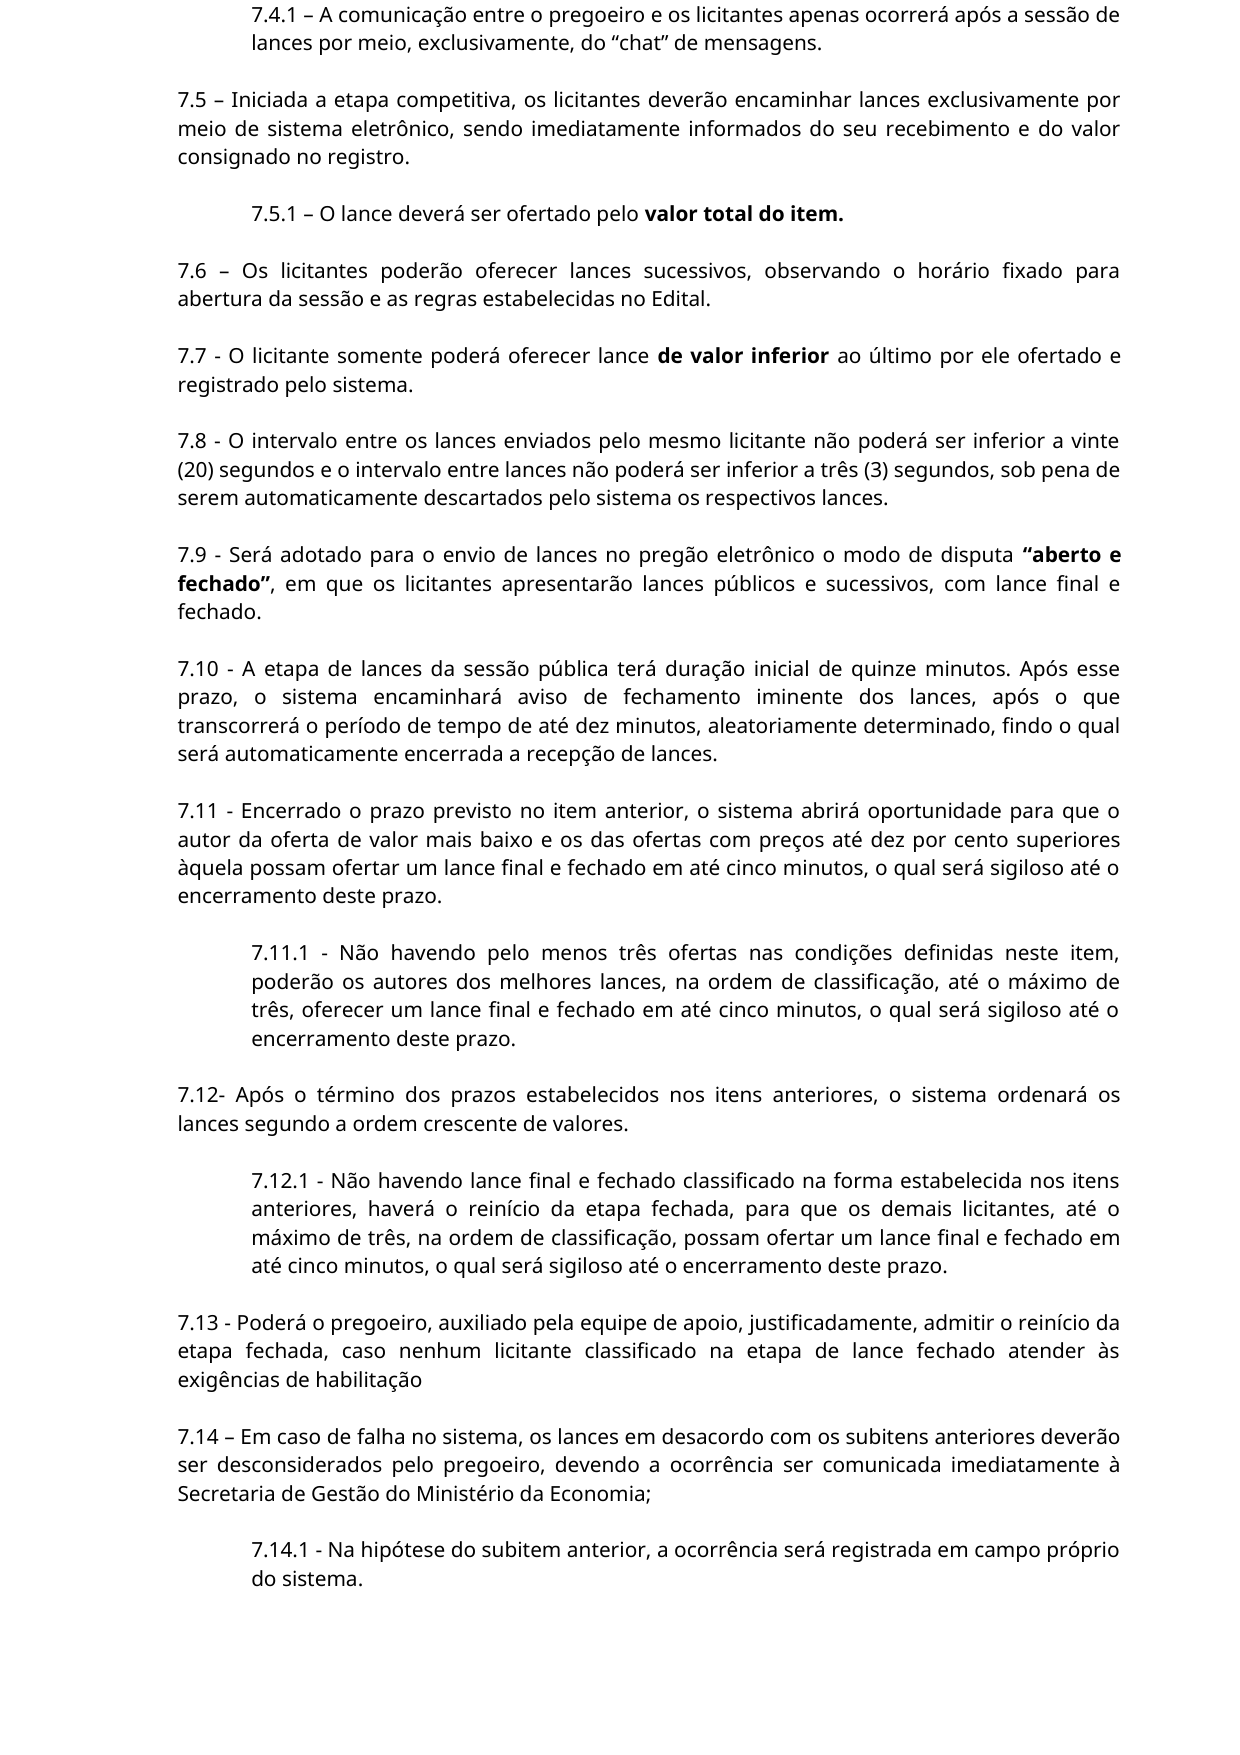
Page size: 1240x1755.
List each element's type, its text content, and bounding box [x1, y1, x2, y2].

list 7.12- Após o término dos prazos estabelecidos nos itens anteriores, o sistema ordenará os lances segundo a ordem crescente de valores. [177, 1081, 1121, 1137]
list 7.10 - A etapa de lances da sessão pública terá duração inicial de quinze minutos. Após esse prazo, o sistema encaminhará aviso de fechamento iminente dos lances, após o que transcorrerá o período de tempo de até dez minutos, aleatoriamente determinado, findo o qual será automaticamente encerrada a recepção de lances. [177, 654, 1121, 768]
list 7.6 – Os licitantes poderão oferecer lances sucessivos, observando o horário fixado para abertura da sessão e as regras estabelecidas no Edital. [177, 256, 1121, 313]
list 7.11 - Encerrado o prazo previsto no item anterior, o sistema abrirá oportunidade para que o autor da oferta de valor mais baixo e os das ofertas com preços até dez por cento superiores àquela possam ofertar um lance final e fechado em até cinco minutos, o qual será sigiloso até o encerramento deste prazo. [177, 796, 1121, 910]
text 7.5 – Iniciada a etapa competitiva, os licitantes deverão encaminhar lances exclusivamente por meio de sistema eletrônico, sendo imediatamente informados do seu recebimento e do valor consignado no registro. [177, 85, 1121, 171]
list 7.7 - O licitante somente poderá oferecer lance de valor inferior ao último por ele ofertado e registrado pelo sistema. [177, 341, 1121, 398]
text 7.14 – Em caso de falha no sistema, os lances em desacordo com os subitens anteriores deverão ser desconsiderados pelo pregoeiro, devendo a ocorrência ser comunicada imediatamente à Secretaria de Gestão do Ministério da Economia; [177, 1422, 1121, 1507]
text 7.4.1 – A comunicação entre o pregoeiro e os licitantes apenas ocorrerá após a sessão de lances por meio, exclusivamente, do “chat” de mensagens. [251, 0, 1121, 57]
list 7.13 - Poderá o pregoeiro, auxiliado pela equipe de apoio, justificadamente, admitir o reinício da etapa fechada, caso nenhum licitante classificado na etapa de lance fechado atender às exigências de habilitação [177, 1308, 1121, 1393]
list 7.9 - Será adotado para o envio de lances no pregão eletrônico o modo de disputa “aberto e fechado”, em que os licitantes apresentarão lances públicos e sucessivos, com lance final e fechado. [177, 540, 1121, 626]
list 7.8 - O intervalo entre os lances enviados pelo mesmo licitante não poderá ser inferior a vinte (20) segundos e o intervalo entre lances não poderá ser inferior a três (3) segundos, sob pena de serem automaticamente descartados pelo sistema os respectivos lances. [177, 427, 1121, 512]
text 7.5.1 – O lance deverá ser ofertado pelo valor total do item. [251, 199, 1121, 227]
list 7.11.1 - Não havendo pelo menos três ofertas nas condições definidas neste item, poderão os autores dos melhores lances, na ordem de classificação, até o máximo de três, oferecer um lance final e fechado em até cinco minutos, o qual será sigiloso até o encerramento deste prazo. [251, 938, 1121, 1052]
text 7.14.1 - Na hipótese do subitem anterior, a ocorrência será registrada em campo próprio do sistema. [251, 1536, 1121, 1592]
list 7.12.1 - Não havendo lance final e fechado classificado na forma estabelecida nos itens anteriores, haverá o reinício da etapa fechada, para que os demais licitantes, até o máximo de três, na ordem de classificação, possam ofertar um lance final e fechado em até cinco minutos, o qual será sigiloso até o encerramento deste prazo. [251, 1166, 1121, 1280]
